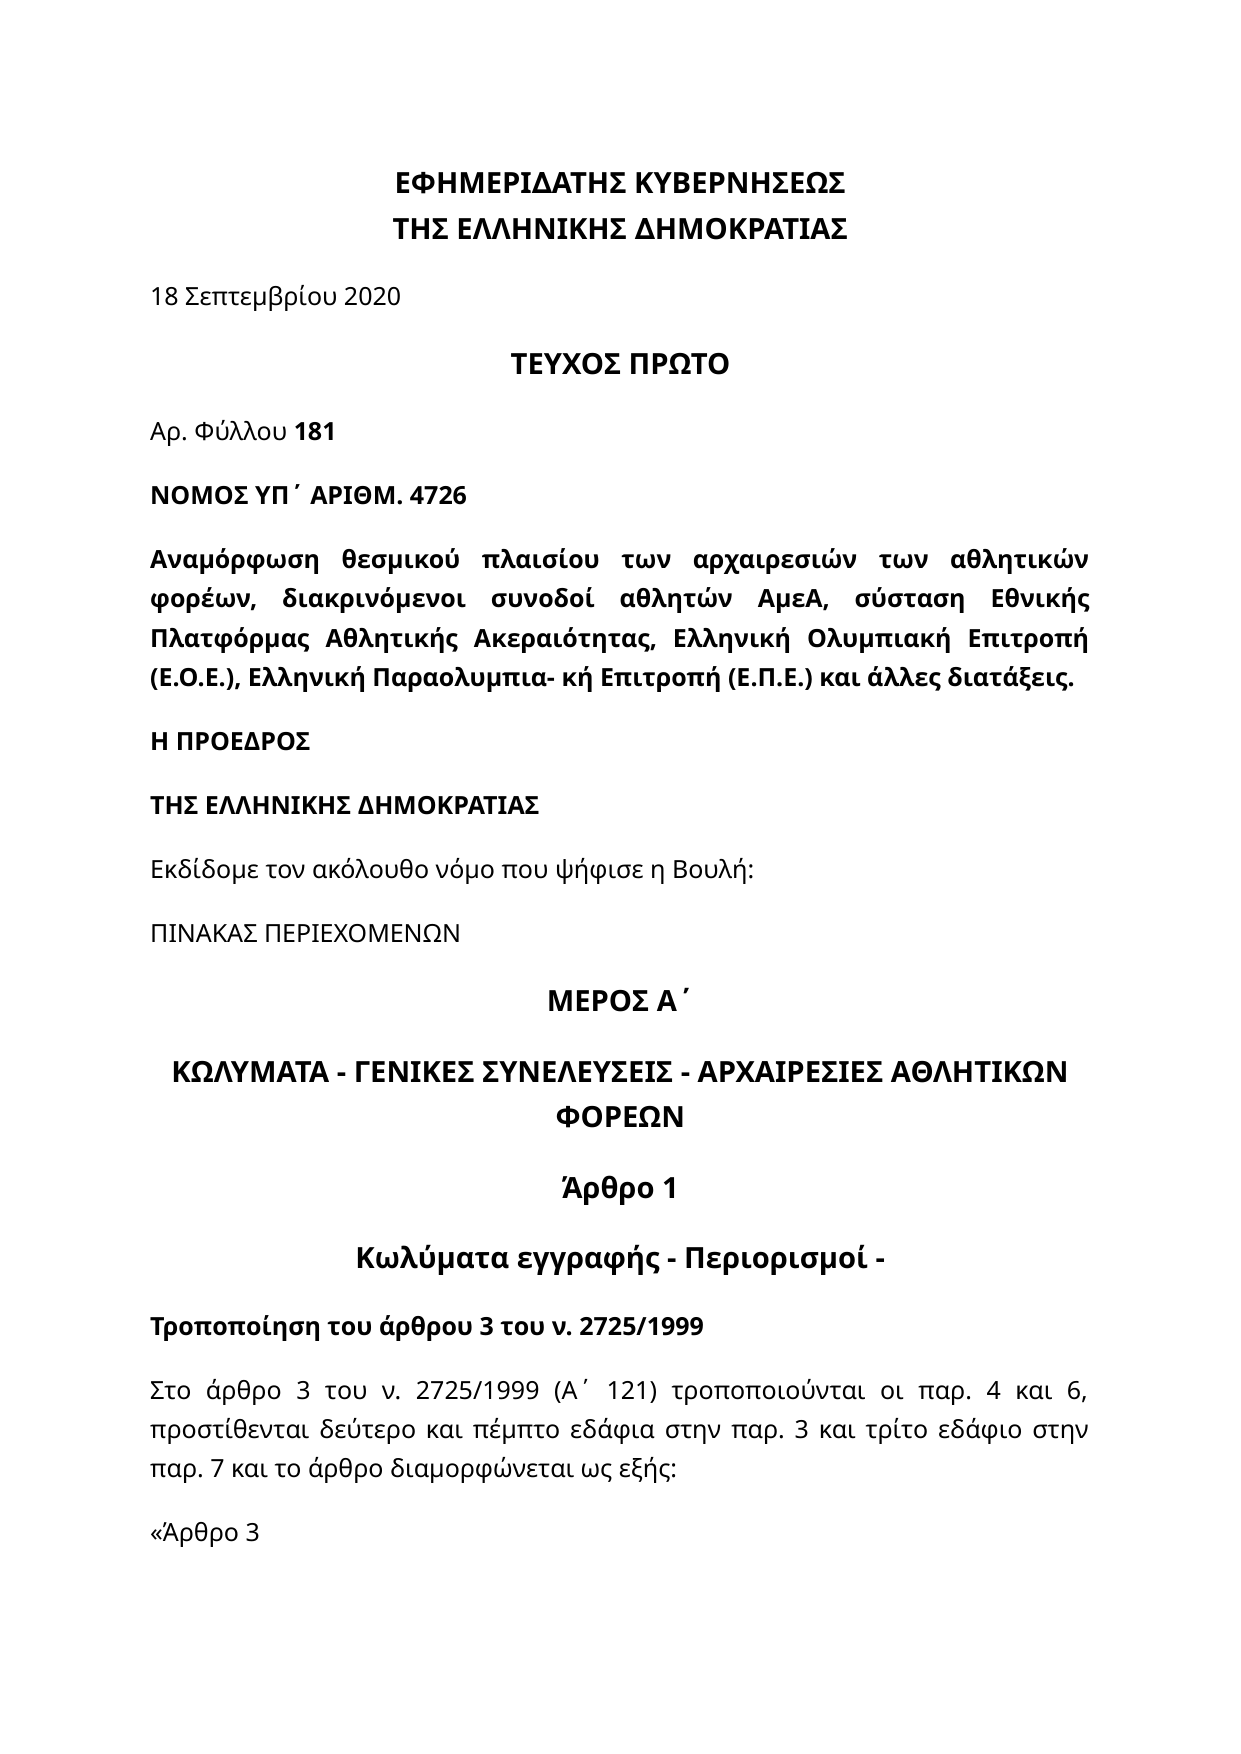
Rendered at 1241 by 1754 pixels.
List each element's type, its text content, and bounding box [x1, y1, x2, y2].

text Η ΠΡΟΕΔΡΟΣ [150, 723, 1090, 758]
subtitle ΚΩΛΥΜΑΤΑ - ΓΕΝΙΚΕΣ ΣΥΝΕΛΕΥΣΕΙΣ - ΑΡΧΑΙΡΕΣΙΕΣ ΑΘΛΗΤΙΚΩΝ ΦΟΡΕΩΝ [150, 1051, 1090, 1136]
subtitle ΜΕΡΟΣ Α΄ [150, 980, 1090, 1020]
text ΠΙΝΑΚΑΣ ΠΕΡΙΕΧΟΜΕΝΩΝ [150, 916, 1090, 950]
text ΕΦΗΜΕΡΙ∆ΑΤΗΣ ΚΥΒΕΡΝΗΣΕΩΣ ΤΗΣ ΕΛΛΗΝΙΚΗΣ ∆ΗΜΟΚΡΑΤΙΑΣ [150, 162, 1090, 248]
text Αρ. Φύλλου 181 [150, 413, 1090, 448]
text «Άρθρο 3 [150, 1515, 1090, 1549]
text NOMOΣ ΥΠ΄ ΑΡΙΘΜ. 4726 [150, 478, 1090, 512]
text Τροποποίηση του άρθρου 3 του ν. 2725/1999 [150, 1308, 1090, 1342]
text ΤΕΥΧΟΣ ΠΡΩΤΟ [150, 343, 1090, 383]
subtitle Κωλύματα εγγραφής - Περιορισμοί - [150, 1238, 1090, 1277]
text 18 Σεπτεμβρίου 2020 [150, 279, 1090, 313]
text Στο άρθρο 3 του ν. 2725/1999 (Α΄ 121) τροποποιούνται οι παρ. 4 και 6, προστίθενται δεύτερο και πέμπτο εδάφια στην παρ. 3 και τρίτο εδάφιο στην παρ. 7 και το άρθρο διαμορφώνεται ως εξής: [150, 1372, 1090, 1485]
text Αναμόρφωση θεσμικού πλαισίου των αρχαιρεσιών των αθλητικών φορέων, διακρινόμενοι συνοδοί αθλητών ΑμεΑ, σύσταση Εθνικής Πλατφόρμας Αθλητικής Ακεραιότητας, Ελληνική Ολυμπιακή Επιτροπή (Ε.Ο.Ε.), Ελληνική Παραολυμπια- κή Επιτροπή (Ε.Π.Ε.) και άλλες διατάξεις. [150, 542, 1090, 693]
text Εκδίδομε τον ακόλουθο νόμο που ψήφισε η Βουλή: [150, 852, 1090, 886]
subtitle Άρθρο 1 [150, 1167, 1090, 1207]
text ΤΗΣ ΕΛΛΗΝΙΚΗΣ ΔΗΜΟΚΡΑΤΙΑΣ [150, 788, 1090, 822]
